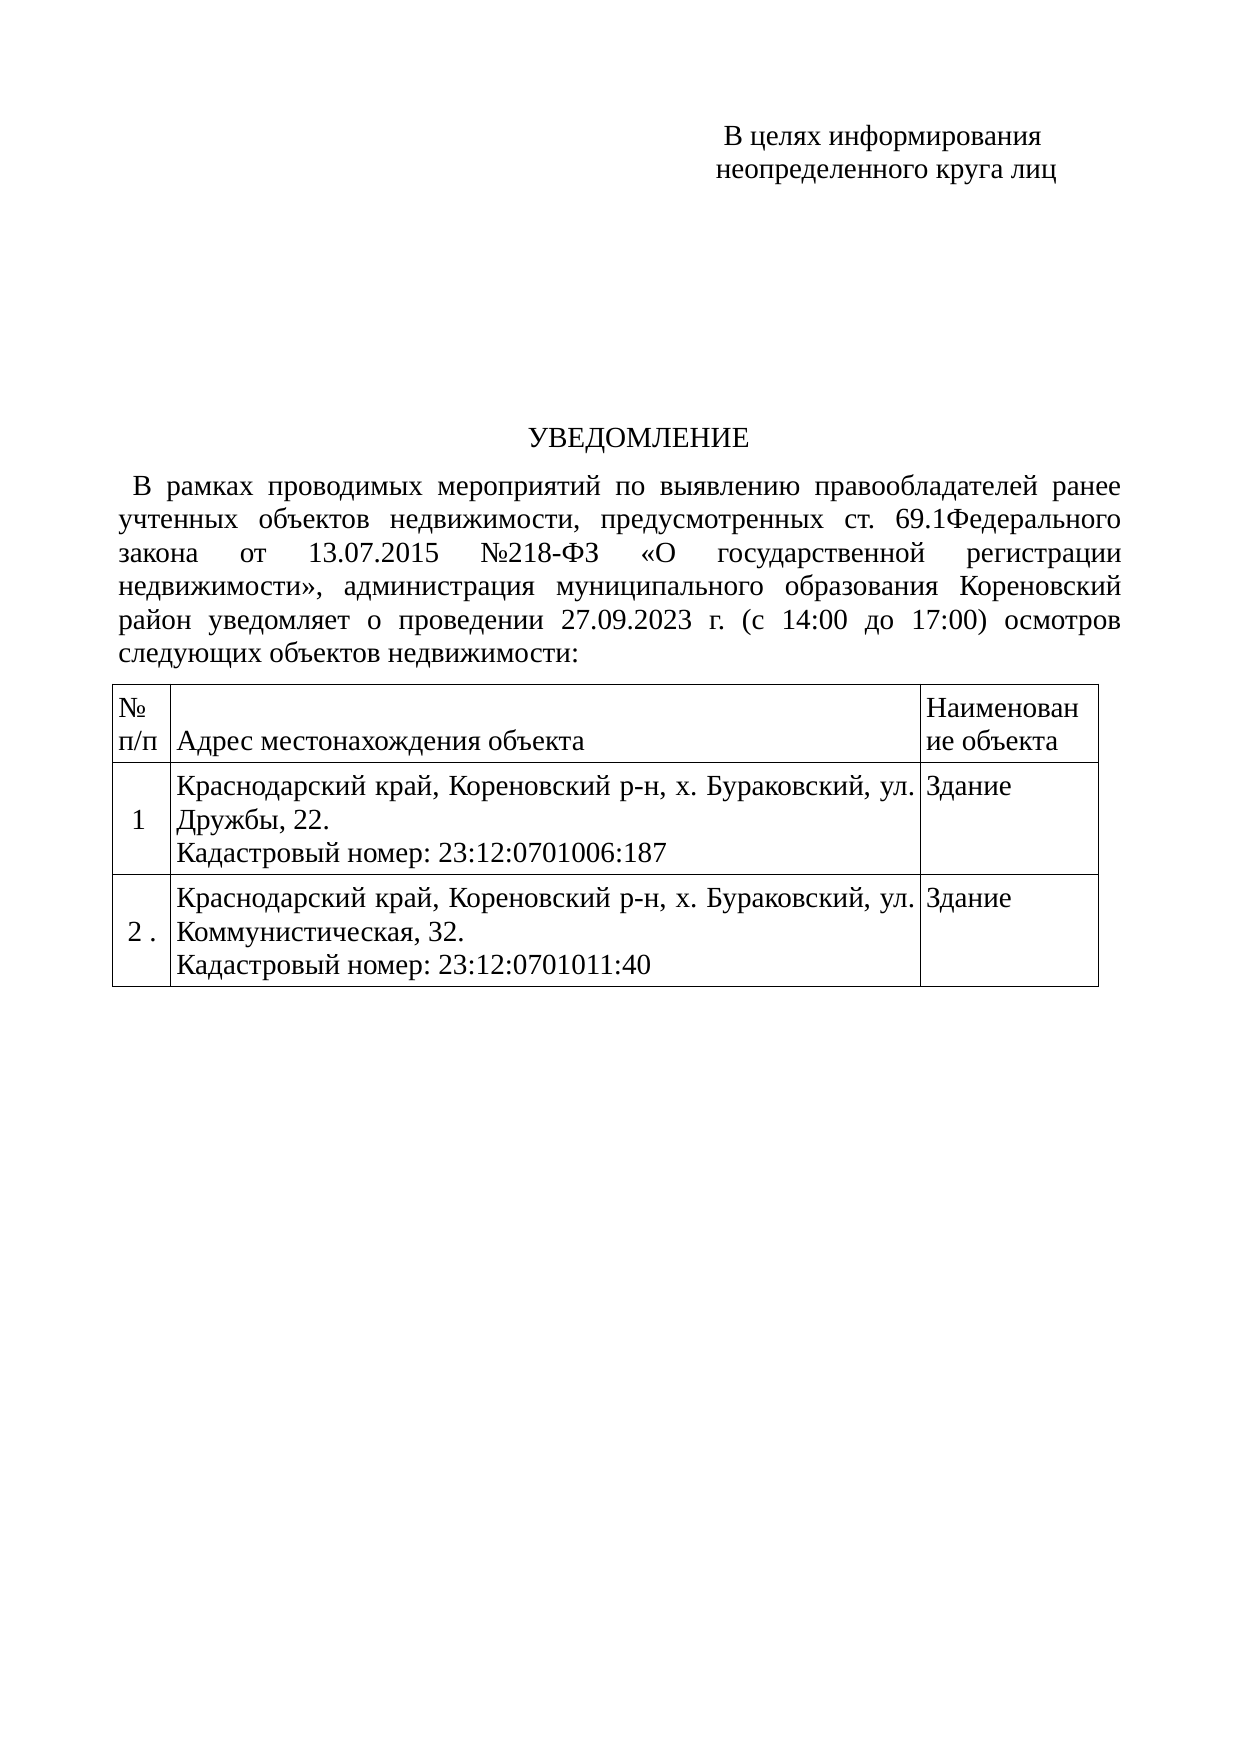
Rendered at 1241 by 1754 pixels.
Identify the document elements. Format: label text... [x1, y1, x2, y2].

text В целях информирования [118, 118, 1122, 152]
table_cell Краснодарский край, Кореновский р-н, х. Бураковский, ул. Дружбы, 22. Кадастровый номер: 23:12:0701006:187 [171, 763, 920, 874]
table_header Наименование объекта [921, 685, 1098, 762]
text В рамках проводимых мероприятий по выявлению правообладателей ранее учтенных объектов недвижимости, предусмотренных ст. 69.1Федерального закона от 13.07.2015 №218-ФЗ «О государственной регистрации недвижимости», администрация муниципального образования Кореновский район уведомляет о проведении 27.09.2023 г. (с 14:00 до 17:00) осмотров следующих объектов недвижимости: [118, 468, 1122, 669]
table_cell Краснодарский край, Кореновский р-н, х. Бураковский, ул. Коммунистическая, 32. Кадастровый номер: 23:12:0701011:40 [171, 875, 920, 986]
table_cell 2 . [113, 875, 170, 986]
text неопределенного круга лиц [118, 152, 1122, 185]
table_cell Здание [921, 875, 1098, 986]
text УВЕДОМЛЕНИЕ [118, 420, 1122, 453]
table_cell 1 [113, 763, 170, 874]
table_header № п/п [113, 685, 170, 762]
table_header Адрес местонахождения объекта [171, 685, 920, 762]
table_cell Здание [921, 763, 1098, 874]
